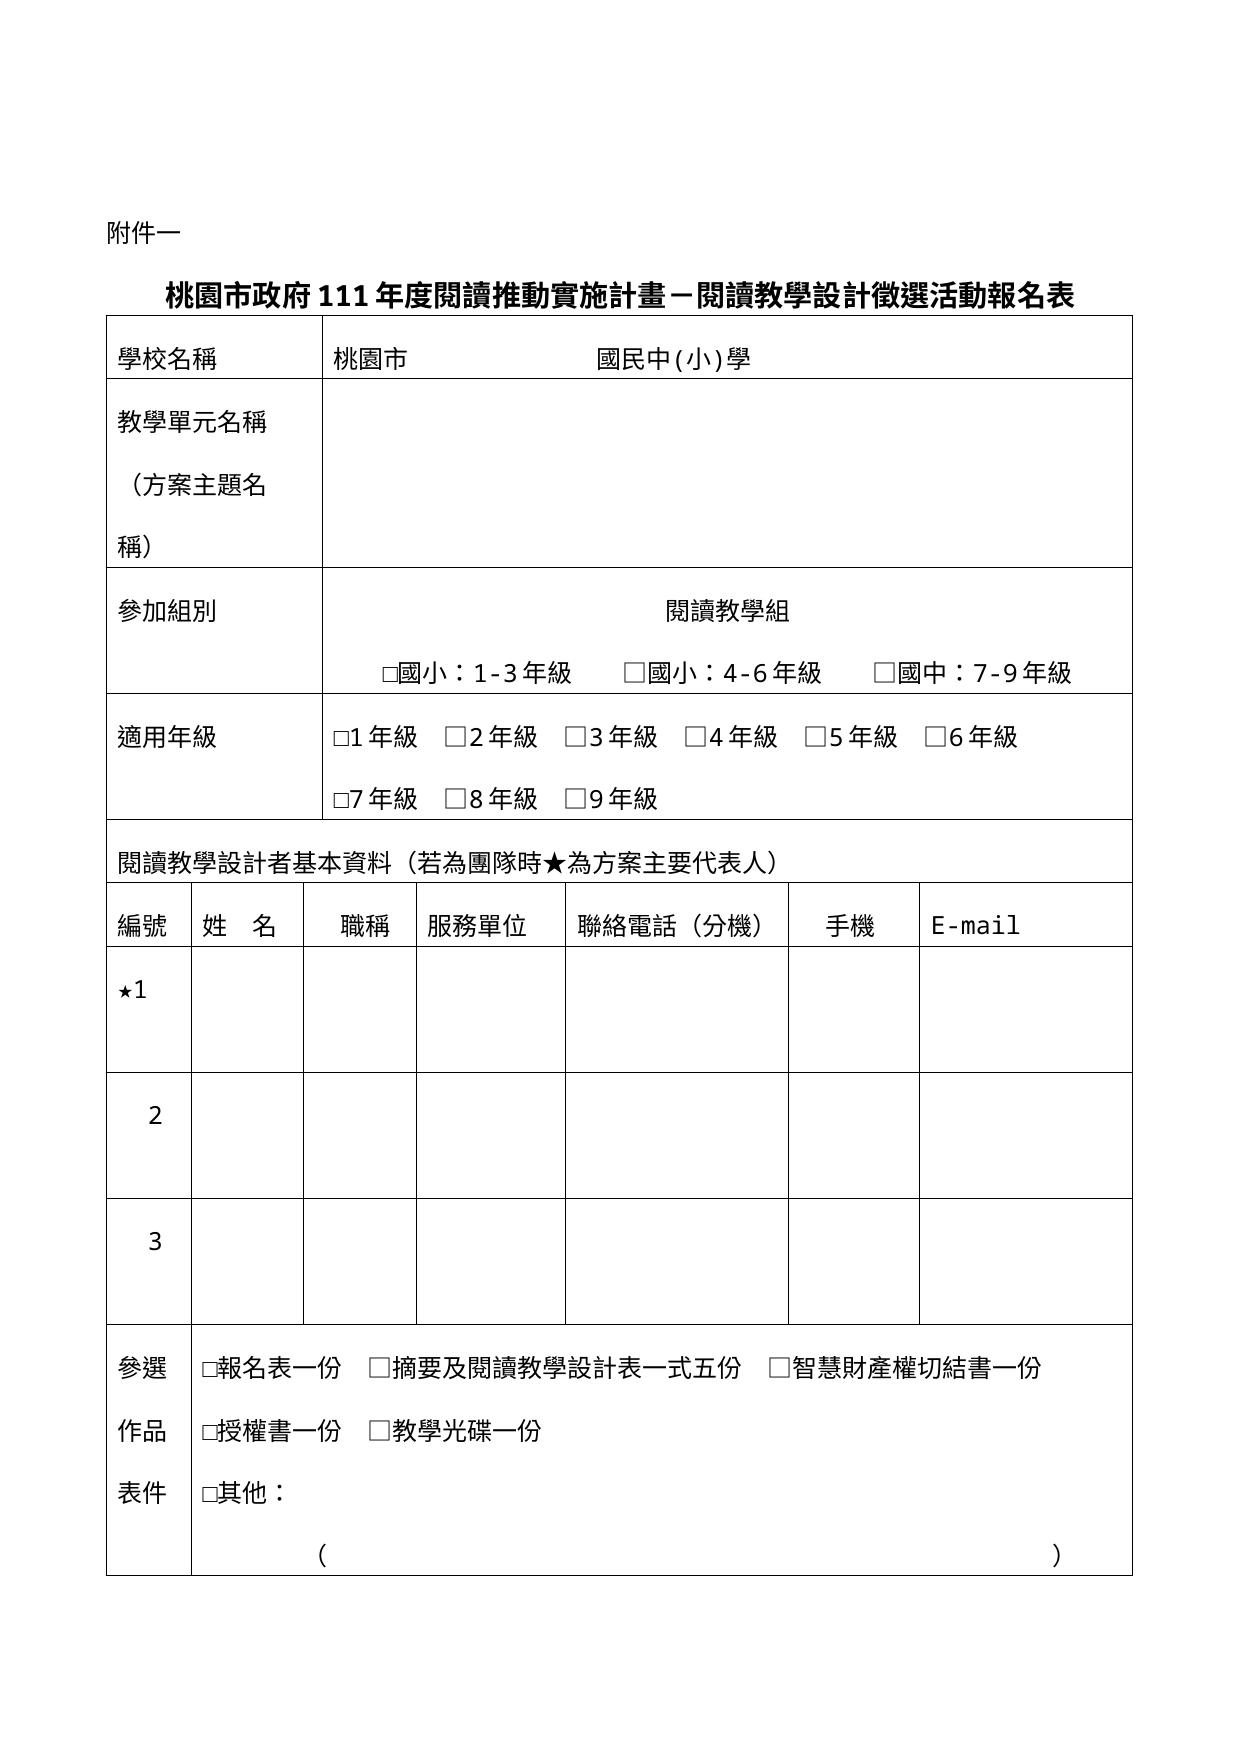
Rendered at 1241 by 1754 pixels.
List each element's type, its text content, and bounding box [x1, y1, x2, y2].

table_cell E-mail [920, 883, 1132, 946]
table_cell [192, 1199, 303, 1324]
table_cell [566, 1199, 788, 1324]
table_cell 參加組別 [107, 568, 322, 693]
text 附件一 [106, 189, 1134, 252]
table_header 桃園市 國民中(小)學 [323, 316, 1132, 378]
table_cell [566, 947, 788, 1072]
table_cell 3 [107, 1199, 191, 1324]
table_cell 編號 [107, 883, 191, 946]
table_cell 手機 [789, 883, 919, 946]
table_cell 閱讀教學設計者基本資料（若為團隊時★為方案主要代表人） [107, 820, 1132, 882]
table_cell ★1 [107, 947, 191, 1072]
table_cell [417, 947, 565, 1072]
table_cell 適用年級 [107, 694, 322, 819]
table_cell 2 [107, 1073, 191, 1198]
table_cell 姓 名 [192, 883, 303, 946]
table_cell [304, 1073, 416, 1198]
table_cell 閱讀教學組 □國小：1-3年級 □國小：4-6年級 □國中：7-9年級 [323, 568, 1132, 693]
table_cell □1年級 □2年級 □3年級 □4年級 □5年級 □6年級 □7年級 □8年級 □9年級 [323, 694, 1132, 819]
table_cell [417, 1199, 565, 1324]
table_cell [566, 1073, 788, 1198]
table_cell □報名表一份 □摘要及閱讀教學設計表一式五份 □智慧財產權切結書一份 □授權書一份 □教學光碟一份 □其他： （ ） [192, 1325, 1132, 1575]
table_cell [920, 1073, 1132, 1198]
table_cell [920, 1199, 1132, 1324]
table_cell 教學單元名稱 （方案主題名稱） [107, 379, 322, 567]
table_header 學校名稱 [107, 316, 322, 378]
table_cell [789, 1199, 919, 1324]
table_cell [323, 379, 1132, 567]
table_cell 服務單位 [417, 883, 565, 946]
table_cell [192, 1073, 303, 1198]
table_cell [417, 1073, 565, 1198]
table_cell 聯絡電話（分機） [566, 883, 788, 946]
table_cell 參選作品表件 [107, 1325, 191, 1575]
table_cell [304, 1199, 416, 1324]
text 桃園市政府111年度閱讀推動實施計畫－閱讀教學設計徵選活動報名表 [106, 252, 1134, 314]
table_cell [789, 1073, 919, 1198]
table_cell [920, 947, 1132, 1072]
table_cell [789, 947, 919, 1072]
table_cell [192, 947, 303, 1072]
table_cell [304, 947, 416, 1072]
table_cell 職稱 [304, 883, 416, 946]
